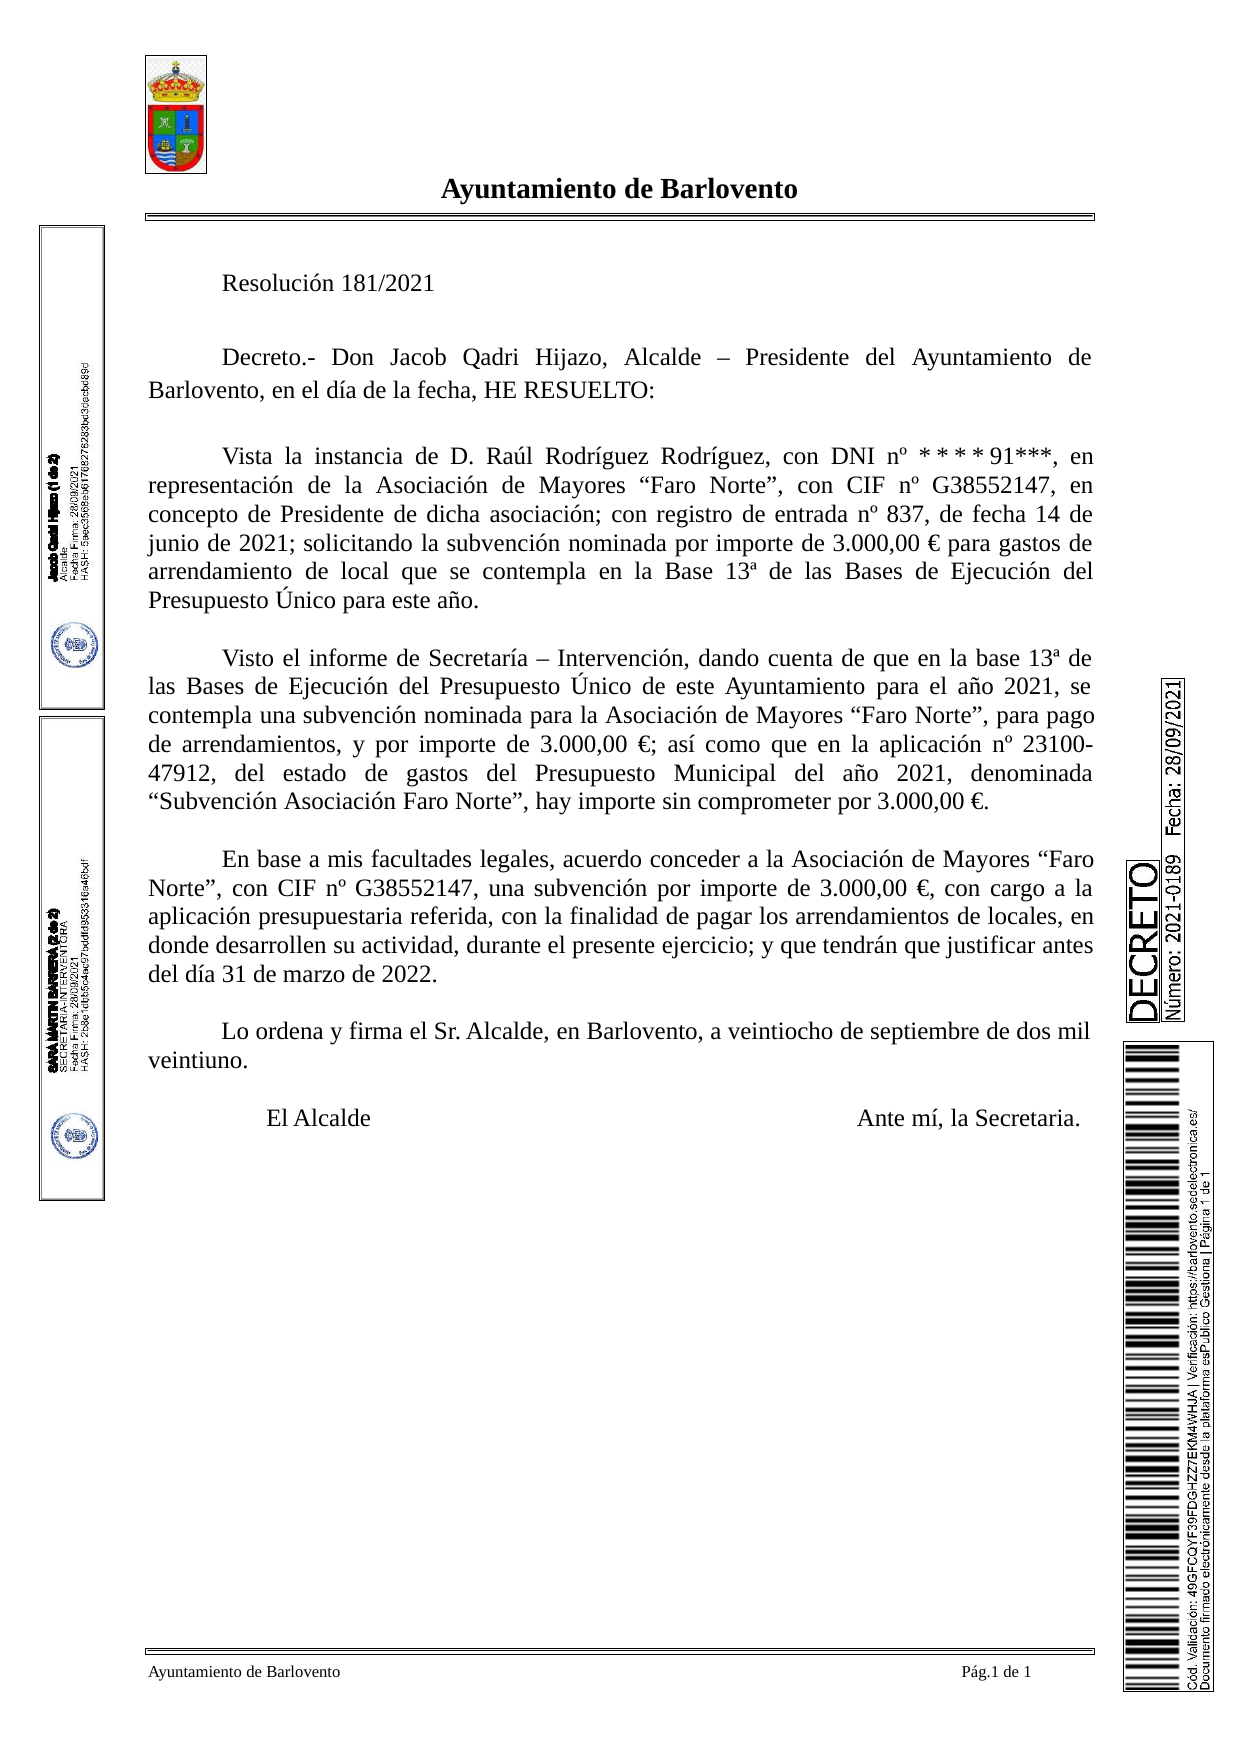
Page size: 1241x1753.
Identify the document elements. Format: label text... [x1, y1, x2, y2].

text donde desarrollen su actividad, durante el presente ejercicio; y que tendrán que justificar antes [148, 931, 1117, 959]
picture [1127, 861, 1159, 1022]
text arrendamiento de local que se contempla en la Base 13ª de las Bases de Ejecución del [148, 558, 1117, 585]
picture [40, 226, 104, 709]
text 4 [148, 777, 160, 787]
text junio de 2021; solicitando la subvención nominada por importe de 3.000,00 € para gastos de [148, 529, 1117, 557]
text “Subvención Asociación Faro Norte”, hay importe sin comprometer por 3.000,00 €. [148, 788, 1013, 815]
text concepto de Presidente de dicha asociación; con registro de entrada nº 837, de fecha 14 de [148, 500, 1117, 528]
text Ayuntamiento de Barlovento [148, 1662, 366, 1681]
text Decreto.- Don Jacob Qadri Hijazo, Alcalde – Presidente del Ayuntamiento de [222, 344, 1117, 371]
text Norte”, con CIF nº G38552147, una subvención por importe de 3.000,00 €, con cargo a la [148, 874, 1117, 902]
text Vista la instancia de D. Raúl Rodríguez Rodríguez, con DNI nº ****91***, en [222, 443, 1117, 470]
picture [146, 56, 206, 173]
text contempla una subvención nominada para la Asociación de Mayores “Faro Norte”, para pago [148, 701, 1117, 729]
picture [1124, 1042, 1213, 1691]
text Resolución 181/2021 [222, 269, 460, 297]
text Lo ordena y firma el Sr. Alcalde, en Barlovento, a veintiocho de septiembre de dos mil [221, 1018, 1116, 1045]
text Barlovento, en el día de la fecha, HE RESUELTO: [148, 377, 1117, 404]
text de arrendamientos, y por importe de 3.000,00 €; así como que en la aplicación nº 23100- [148, 730, 1117, 758]
text Presupuesto Único para este año. [148, 586, 1117, 614]
text Ayuntamiento de Barlovento [441, 173, 825, 205]
text 4 [148, 759, 160, 776]
picture [146, 214, 1094, 220]
picture [1162, 679, 1184, 1021]
text aplicación presupuestaria referida, con la finalidad de pagar los arrendamientos de locales, en [148, 903, 1117, 930]
text las Bases de Ejecución del Presupuesto Único de este Ayuntamiento para el año 2021, se [148, 673, 1117, 700]
text del día 31 de marzo de 2022. [148, 960, 1117, 988]
text Visto el informe de Secretaría – Intervención, dando cuenta de que en la base 13ª de [222, 644, 1117, 672]
picture [40, 717, 104, 1200]
text En base a mis facultades legales, acuerdo conceder a la Asociación de Mayores “Faro [222, 845, 1117, 873]
text Ante mí, la Secretaria. [857, 1104, 1105, 1132]
text Pág.1 de 1 [961, 1662, 1056, 1681]
text El Alcalde [266, 1104, 397, 1132]
text 7912, del estado de gastos del Presupuesto Municipal del año 2021, denominada [160, 759, 1116, 787]
text veintiuno. [148, 1046, 1116, 1074]
text representación de la Asociación de Mayores “Faro Norte”, con CIF nº G38552147, en [148, 471, 1117, 499]
picture [146, 1649, 1094, 1654]
